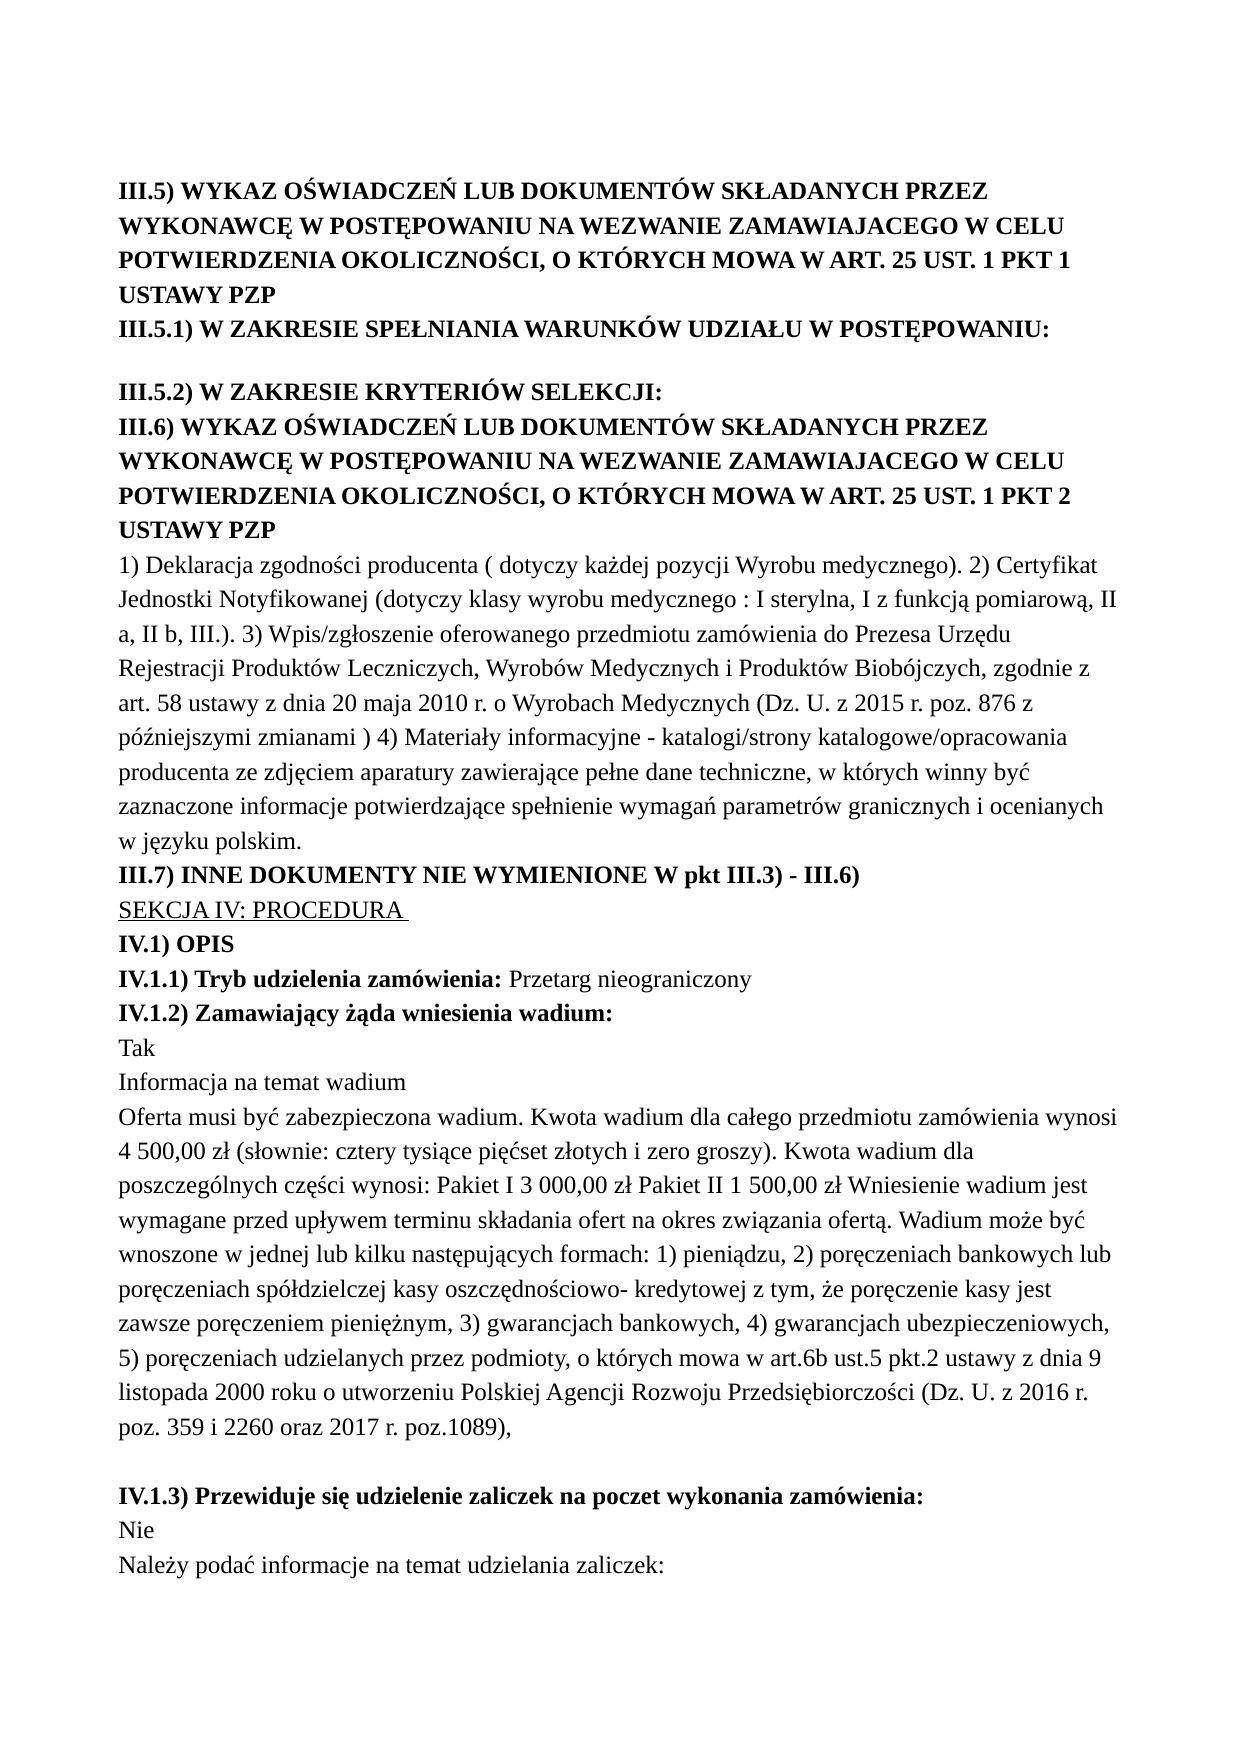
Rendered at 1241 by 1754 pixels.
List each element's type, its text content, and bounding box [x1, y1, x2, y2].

text 1) Deklaracja zgodności producenta ( dotyczy każdej pozycji Wyrobu medycznego). 2) Certyfikat Jednostki Notyfikowanej (dotyczy klasy wyrobu medycznego : I sterylna, I z funkcją pomiarową, II a, II b, III.). 3) Wpis/zgłoszenie oferowanego przedmiotu zamówienia do Prezesa Urzędu Rejestracji Produktów Leczniczych, Wyrobów Medycznych i Produktów Biobójczych, zgodnie z art. 58 ustawy z dnia 20 maja 2010 r. o Wyrobach Medycznych (Dz. U. z 2015 r. poz. 876 z późniejszymi zmianami ) 4) Materiały informacyjne - katalogi/strony katalogowe/opracowania producenta ze zdjęciem aparatury zawierające pełne dane techniczne, w których winny być zaznaczone informacje potwierdzające spełnienie wymagań parametrów granicznych i ocenianych w języku polskim. [118, 550, 1122, 854]
text III.7) INNE DOKUMENTY NIE WYMIENIONE W pkt III.3) - III.6) [118, 860, 1122, 889]
text Nie Należy podać informacje na temat udzielania zaliczek: [118, 1515, 1122, 1578]
text IV.1) OPIS IV.1.1) Tryb udzielenia zamówienia: Przetarg nieograniczony IV.1.2) Zamawiający żąda wniesienia wadium: [118, 929, 1122, 1027]
text SEKCJA IV: PROCEDURA [118, 895, 1122, 923]
text III.5) WYKAZ OŚWIADCZEŃ LUB DOKUMENTÓW SKŁADANYCH PRZEZ WYKONAWCĘ W POSTĘPOWANIU NA WEZWANIE ZAMAWIAJACEGO W CELU POTWIERDZENIA OKOLICZNOŚCI, O KTÓRYCH MOWA W ART. 25 UST. 1 PKT 1 USTAWY PZP [118, 176, 1122, 308]
text IV.1.3) Przewiduje się udzielenie zaliczek na poczet wykonania zamówienia: [118, 1446, 1122, 1509]
text III.6) WYKAZ OŚWIADCZEŃ LUB DOKUMENTÓW SKŁADANYCH PRZEZ WYKONAWCĘ W POSTĘPOWANIU NA WEZWANIE ZAMAWIAJACEGO W CELU POTWIERDZENIA OKOLICZNOŚCI, O KTÓRYCH MOWA W ART. 25 UST. 1 PKT 2 USTAWY PZP [118, 412, 1122, 544]
text III.5.1) W ZAKRESIE SPEŁNIANIA WARUNKÓW UDZIAŁU W POSTĘPOWANIU: III.5.2) W ZAKRESIE KRYTERIÓW SELEKCJI: [118, 314, 1122, 406]
text Tak Informacja na temat wadium Oferta musi być zabezpieczona wadium. Kwota wadium dla całego przedmiotu zamówienia wynosi 4 500,00 zł (słownie: cztery tysiące pięćset złotych i zero groszy). Kwota wadium dla poszczególnych części wynosi: Pakiet I 3 000,00 zł Pakiet II 1 500,00 zł Wniesienie wadium jest wymagane przed upływem terminu składania ofert na okres związania ofertą. Wadium może być wnoszone w jednej lub kilku następujących formach: 1) pieniądzu, 2) poręczeniach bankowych lub poręczeniach spółdzielczej kasy oszczędnościowo- kredytowej z tym, że poręczenie kasy jest zawsze poręczeniem pieniężnym, 3) gwarancjach bankowych, 4) gwarancjach ubezpieczeniowych, 5) poręczeniach udzielanych przez podmioty, o których mowa w art.6b ust.5 pkt.2 ustawy z dnia 9 listopada 2000 roku o utworzeniu Polskiej Agencji Rozwoju Przedsiębiorczości (Dz. U. z 2016 r. poz. 359 i 2260 oraz 2017 r. poz.1089), [118, 1033, 1122, 1441]
